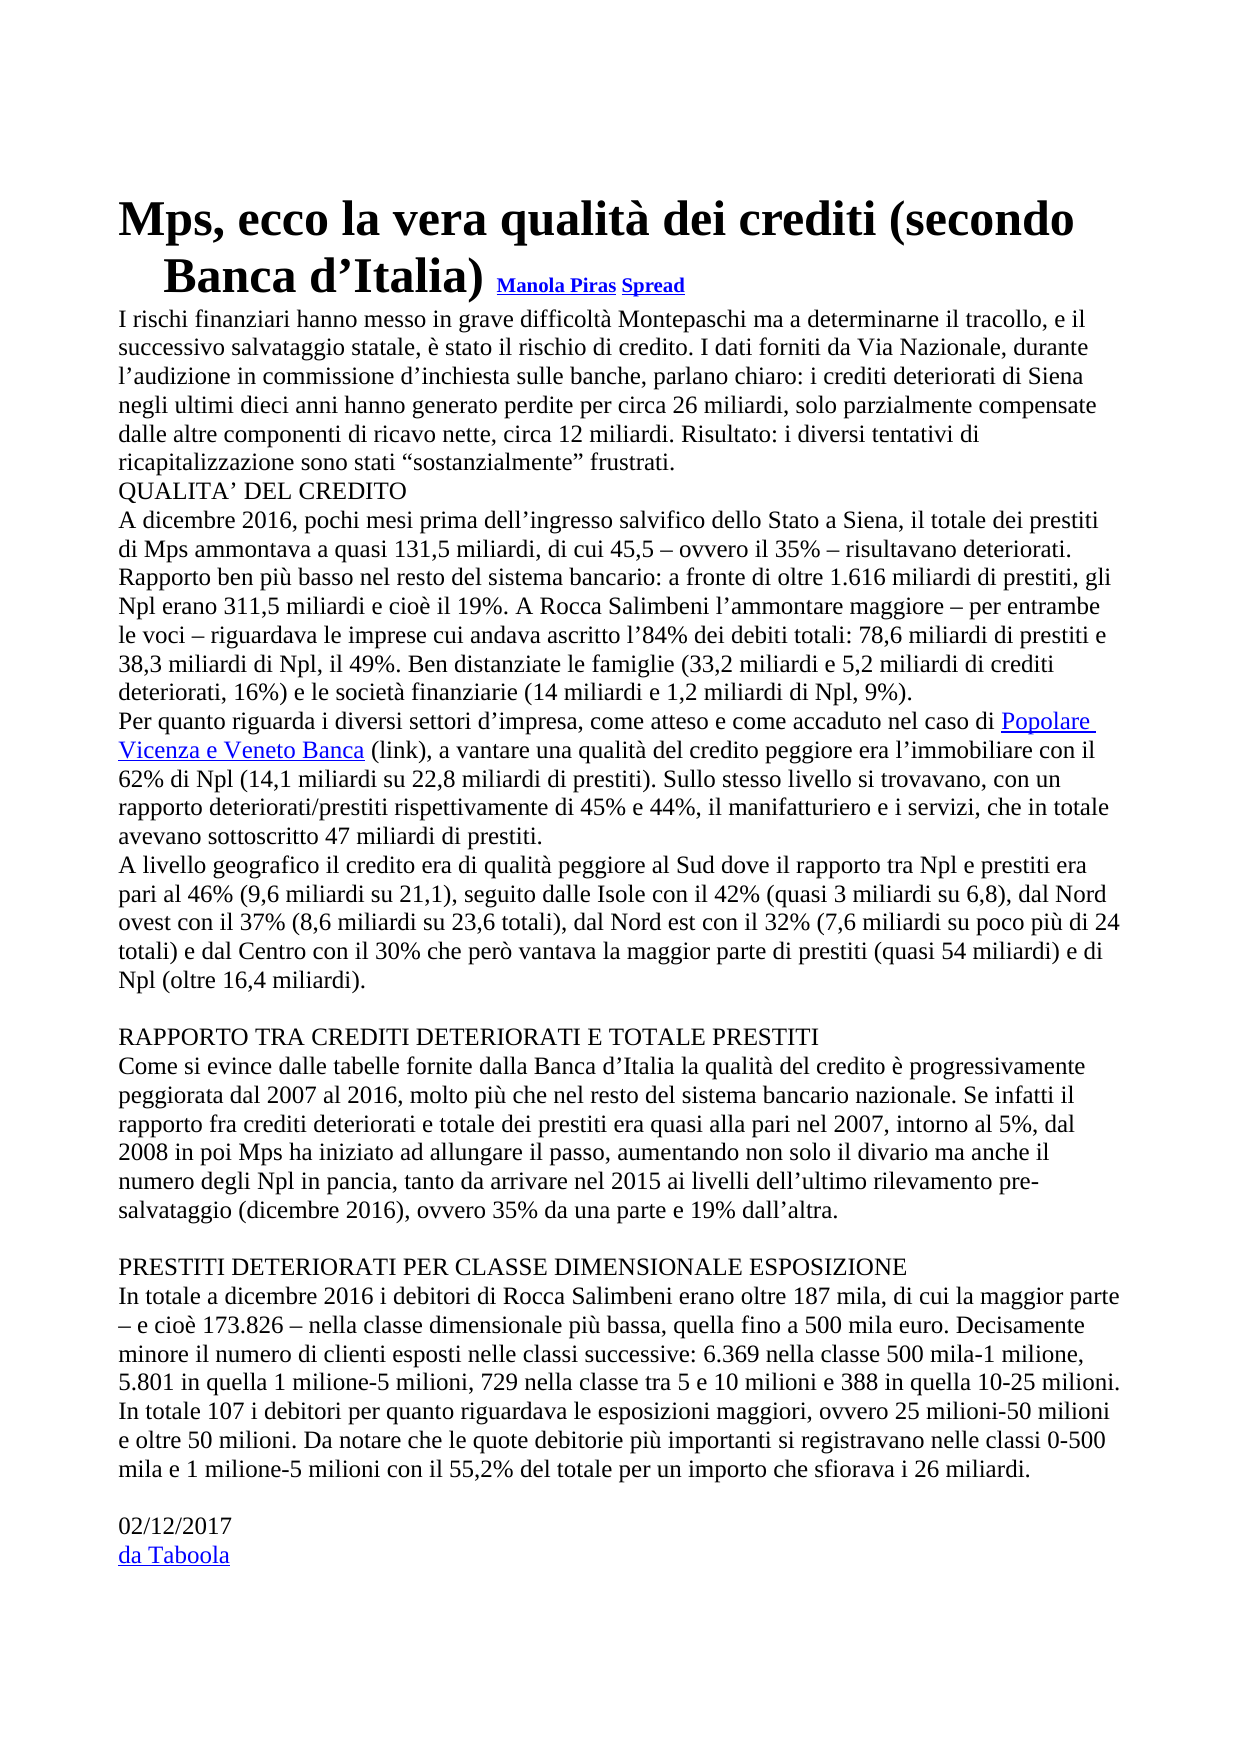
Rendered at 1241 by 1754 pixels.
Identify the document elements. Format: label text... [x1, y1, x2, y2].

text PRESTITI DETERIORATI PER CLASSE DIMENSIONALE ESPOSIZIONE [118, 1252, 1122, 1281]
text A dicembre 2016, pochi mesi prima dell’ingresso salvifico dello Stato a Siena, il totale dei prestiti di Mps ammontava a quasi 131,5 miliardi, di cui 45,5 – ovvero il 35% – risultavano deteriorati. Rapporto ben più basso nel resto del sistema bancario: a fronte di oltre 1.616 miliardi di prestiti, gli Npl erano 311,5 miliardi e cioè il 19%. A Rocca Salimbeni l’ammontare maggiore – per entrambe le voci – riguardava le imprese cui andava ascritto l’84% dei debiti totali: 78,6 miliardi di prestiti e 38,3 miliardi di Npl, il 49%. Ben distanziate le famiglie (33,2 miliardi e 5,2 miliardi di crediti deteriorati, 16%) e le società finanziarie (14 miliardi e 1,2 miliardi di Npl, 9%). [118, 505, 1122, 706]
text 02/12/2017 [118, 1511, 1122, 1540]
text In totale a dicembre 2016 i debitori di Rocca Salimbeni erano oltre 187 mila, di cui la maggior parte – e cioè 173.826 – nella classe dimensionale più bassa, quella fino a 500 mila euro. Decisamente minore il numero di clienti esposti nelle classi successive: 6.369 nella classe 500 mila-1 milione, 5.801 in quella 1 milione-5 milioni, 729 nella classe tra 5 e 10 milioni e 388 in quella 10-25 milioni. In totale 107 i debitori per quanto riguardava le esposizioni maggiori, ovvero 25 milioni-50 milioni e oltre 50 milioni. Da notare che le quote debitorie più importanti si registravano nelle classi 0-500 [118, 1281, 1122, 1454]
text I rischi finanziari hanno messo in grave difficoltà Montepaschi ma a determinarne il tracollo, e il successivo salvataggio statale, è stato il rischio di credito. I dati forniti da Via Nazionale, durante l’audizione in commissione d’inchiesta sulle banche, parlano chiaro: i crediti deteriorati di Siena negli ultimi dieci anni hanno generato perdite per circa 26 miliardi, solo parzialmente compensate dalle altre componenti di ricavo nette, circa 12 miliardi. Risultato: i diversi tentativi di ricapitalizzazione sono stati “sostanzialmente” frustrati. [118, 304, 1122, 476]
subtitle Mps, ecco la vera qualità dei crediti (secondo Banca d’Italia) Manola Piras Spread [118, 189, 1122, 304]
text mila e 1 milione-5 milioni con il 55,2% del totale per un importo che sfiorava i 26 miliardi. [118, 1454, 1122, 1511]
text Per quanto riguarda i diversi settori d’impresa, come atteso e come accaduto nel caso di Popolare Vicenza e Veneto Banca (link), a vantare una qualità del credito peggiore era l’immobiliare con il 62% di Npl (14,1 miliardi su 22,8 miliardi di prestiti). Sullo stesso livello si trovavano, con un rapporto deteriorati/prestiti rispettivamente di 45% e 44%, il manifatturiero e i servizi, che in totale avevano sottoscritto 47 miliardi di prestiti. [118, 706, 1122, 850]
text Come si evince dalle tabelle fornite dalla Banca d’Italia la qualità del credito è progressivamente peggiorata dal 2007 al 2016, molto più che nel resto del sistema bancario nazionale. Se infatti il rapporto fra crediti deteriorati e totale dei prestiti era quasi alla pari nel 2007, intorno al 5%, dal 2008 in poi Mps ha iniziato ad allungare il passo, aumentando non solo il divario ma anche il numero degli Npl in pancia, tanto da arrivare nel 2015 ai livelli dell’ultimo rilevamento pre-salvataggio (dicembre 2016), ovvero 35% da una parte e 19% dall’altra. [118, 1051, 1122, 1224]
text A livello geografico il credito era di qualità peggiore al Sud dove il rapporto tra Npl e prestiti era pari al 46% (9,6 miliardi su 21,1), seguito dalle Isole con il 42% (quasi 3 miliardi su 6,8), dal Nord ovest con il 37% (8,6 miliardi su 23,6 totali), dal Nord est con il 32% (7,6 miliardi su poco più di 24 totali) e dal Centro con il 30% che però vantava la maggior parte di prestiti (quasi 54 miliardi) e di Npl (oltre 16,4 miliardi). [118, 850, 1122, 994]
text RAPPORTO TRA CREDITI DETERIORATI E TOTALE PRESTITI [118, 1022, 1122, 1051]
text QUALITA’ DEL CREDITO [118, 476, 1122, 505]
text da Taboola [118, 1540, 1122, 1569]
